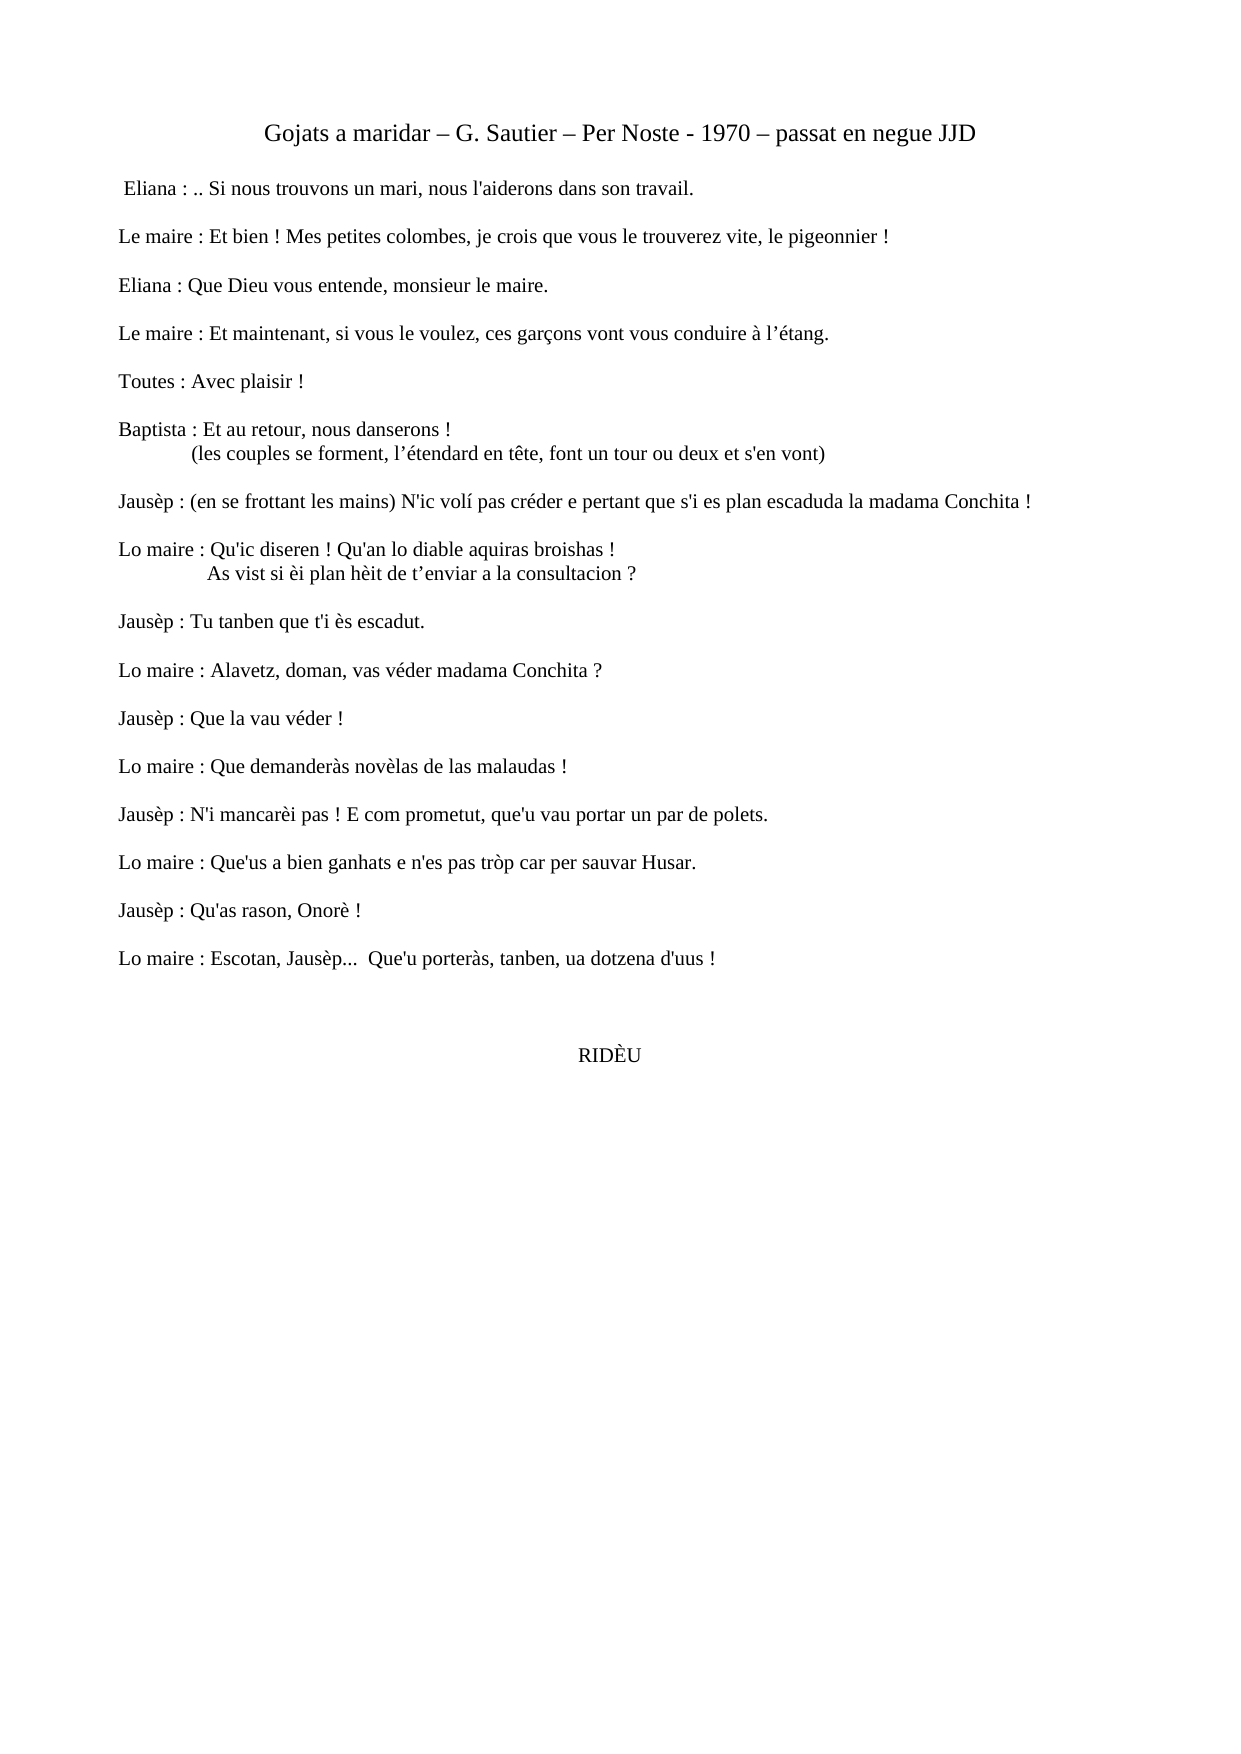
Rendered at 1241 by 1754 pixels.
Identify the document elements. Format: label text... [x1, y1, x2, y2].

text Lo maire : Que demanderàs novèlas de las malaudas ! [118, 754, 1122, 778]
text (les couples se forment, l’étendard en tête, font un tour ou deux et s'en vont) [118, 441, 1122, 465]
text Eliana : Que Dieu vous entende, monsieur le maire. [118, 273, 1122, 297]
text Lo maire : Alavetz, doman, vas véder madama Conchita ? [118, 658, 1122, 682]
text Jausèp : Qu'as rason, Onorè ! [118, 898, 1122, 922]
text Lo maire : Que'us a bien ganhats e n'es pas tròp car per sauvar Husar. [118, 850, 1122, 874]
text Le maire : Et bien ! Mes petites colombes, je crois que vous le trouverez vite, le pigeonnier ! [118, 224, 1122, 248]
text Lo maire : Escotan, Jausèp... Que'u porteràs, tanben, ua dotzena d'uus ! [118, 946, 1122, 970]
text As vist si èi plan hèit de t’enviar a la consultacion ? [118, 561, 1122, 585]
text RIDÈU [118, 1043, 1122, 1067]
text Toutes : Avec plaisir ! [118, 369, 1122, 393]
text Le maire : Et maintenant, si vous le voulez, ces garçons vont vous conduire à l’étang. [118, 321, 1122, 345]
text Baptista : Et au retour, nous danserons ! [118, 417, 1122, 441]
text Jausèp : (en se frottant les mains) N'ic volí pas créder e pertant que s'i es plan escaduda la madama Conchita ! [118, 489, 1122, 513]
text Jausèp : Tu tanben que t'i ès escadut. [118, 609, 1122, 633]
text Lo maire : Qu'ic diseren ! Qu'an lo diable aquiras broishas ! [118, 537, 1122, 561]
text Jausèp : N'i mancarèi pas ! E com prometut, que'u vau portar un par de polets. [118, 802, 1122, 826]
text Eliana : .. Si nous trouvons un mari, nous l'aiderons dans son travail. [118, 176, 1122, 200]
text Jausèp : Que la vau véder ! [118, 706, 1122, 730]
